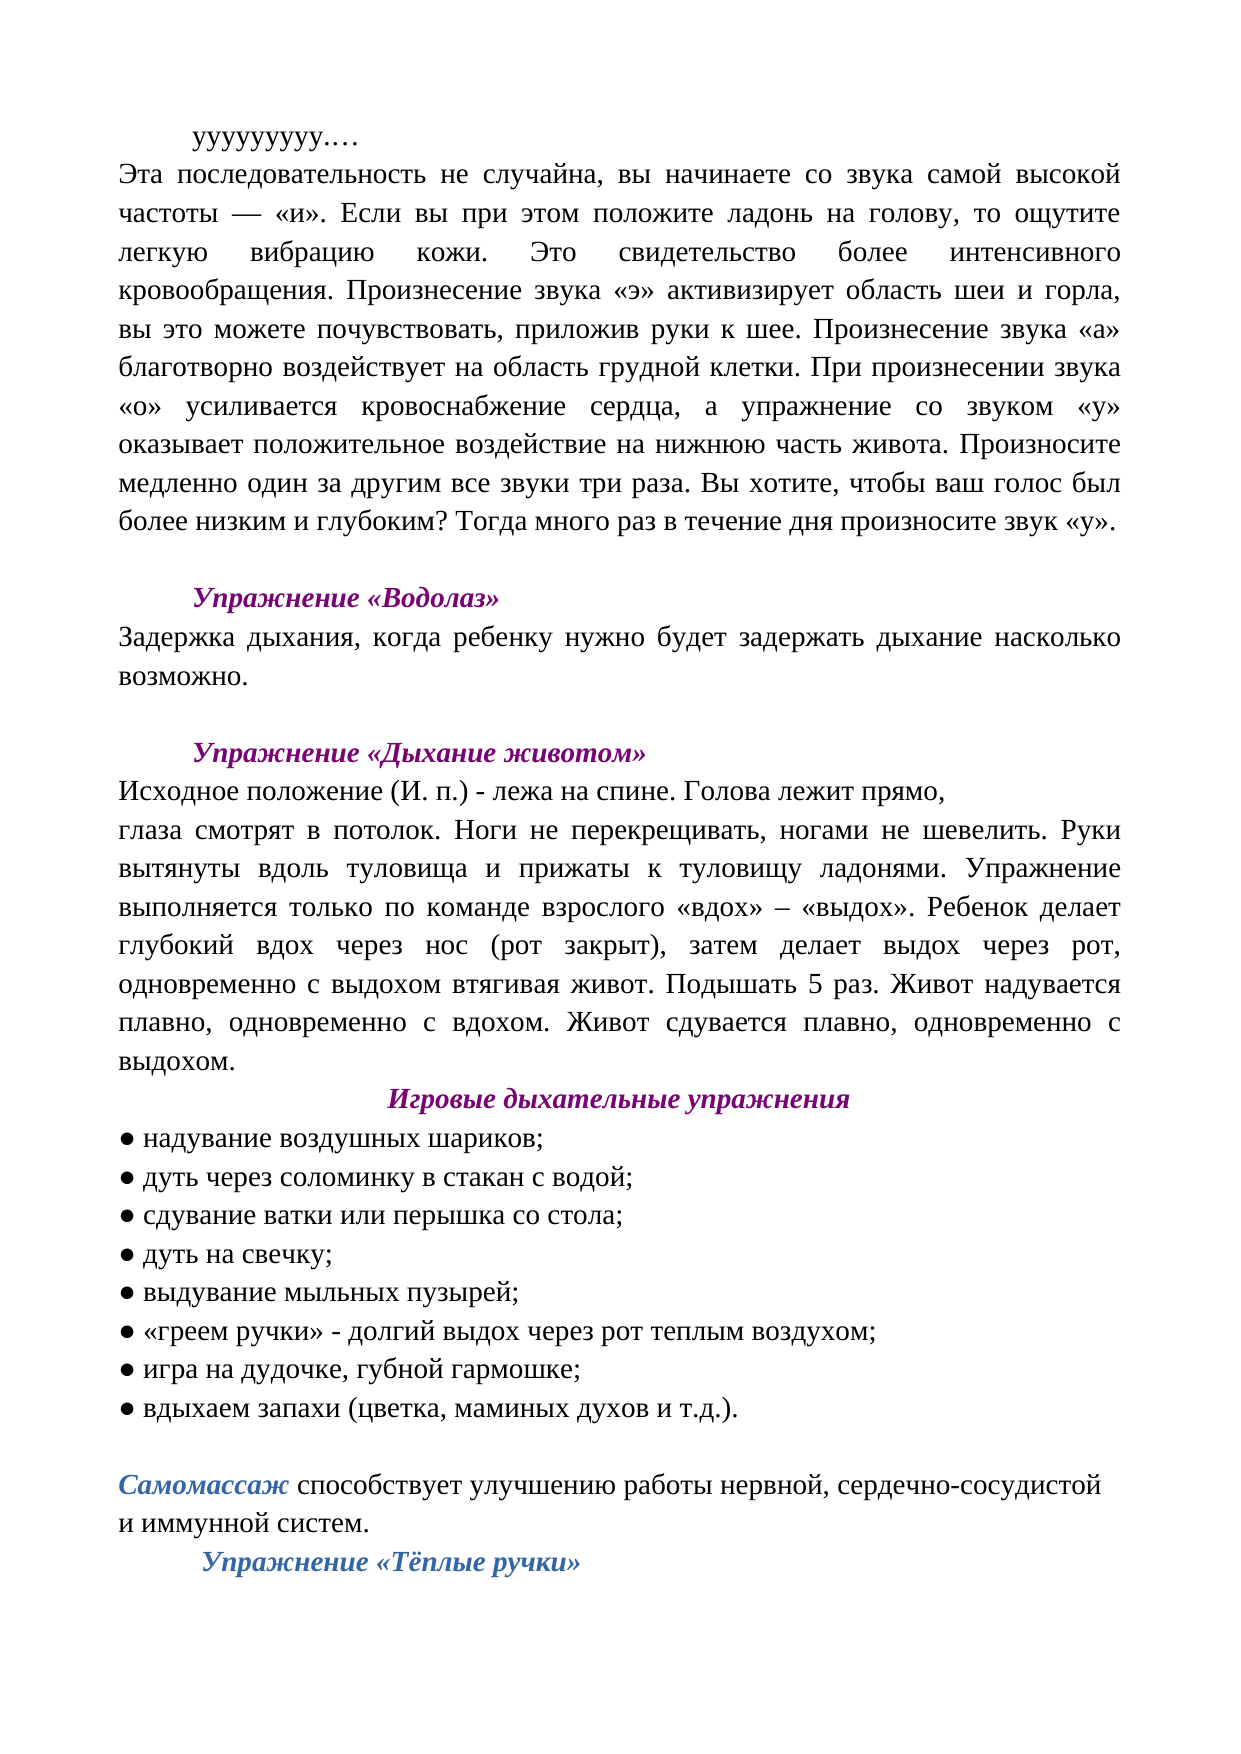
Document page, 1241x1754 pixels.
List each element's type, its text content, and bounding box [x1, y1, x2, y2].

text ● сдувание ватки или перышка со стола; [118, 1197, 1122, 1231]
text Упражнение «Водолаз» [118, 581, 1122, 614]
text ● вдыхаем запахи (цветка, маминых духов и т.д.). [118, 1390, 1122, 1423]
text ● дуть через соломинку в стакан с водой; [118, 1159, 1122, 1192]
text ● выдувание мыльных пузырей; [118, 1274, 1122, 1308]
text ● дуть на свечку; [118, 1236, 1122, 1269]
text Упражнение «Тёплые ручки» [201, 1544, 1122, 1578]
text ● надувание воздушных шариков; [118, 1120, 1122, 1154]
text Исходное положение (И. п.) - лежа на спине. Голова лежит прямо, [118, 773, 1122, 807]
text Эта последовательность не случайна, вы начинаете со звука самой высокой частоты — «и». Если вы при этом положите ладонь на голову, то ощутите легкую вибрацию кожи. Это свидетельство более интенсивного кровообращения. Произнесение звука «э» активизирует область шеи и горла, вы это можете почувствовать, приложив руки к шее. Произнесение звука «а» благотворно воздействует на область грудной клетки. При произнесении звука «о» усиливается кровоснабжение сердца, а упражнение со звуком «у» оказывает положительное воздействие на нижнюю часть живота. Произносите медленно один за другим все звуки три раза. Вы хотите, чтобы ваш голос был более низким и глубоким? Тогда много раз в течение дня произносите звук «у». [118, 157, 1122, 537]
text Упражнение «Дыхание животом» [118, 735, 1122, 768]
text ● «греем ручки» - долгий выдох через рот теплым воздухом; [118, 1313, 1122, 1346]
text Игровые дыхательные упражнения [118, 1082, 1122, 1115]
text ● игра на дудочке, губной гармошке; [118, 1351, 1122, 1385]
text глаза смотрят в потолок. Ноги не перекрещивать, ногами не шевелить. Руки вытянуты вдоль туловища и прижаты к туловищу ладонями. Упражнение выполняется только по команде взрослого «вдох» – «выдох». Ребенок делает глубокий вдох через нос (рот закрыт), затем делает выдох через рот, одновременно с выдохом втягивая живот. Подышать 5 раз. Живот надувается плавно, одновременно с вдохом. Живот сдувается плавно, одновременно с выдохом. [118, 812, 1122, 1077]
text Задержка дыхания, когда ребенку нужно будет задержать дыхание насколько возможно. [118, 619, 1122, 691]
text ууууууууу.… [118, 118, 1122, 152]
text Самомассаж способствует улучшению работы нервной, сердечно-сосудистой и иммунной систем. [118, 1467, 1122, 1539]
